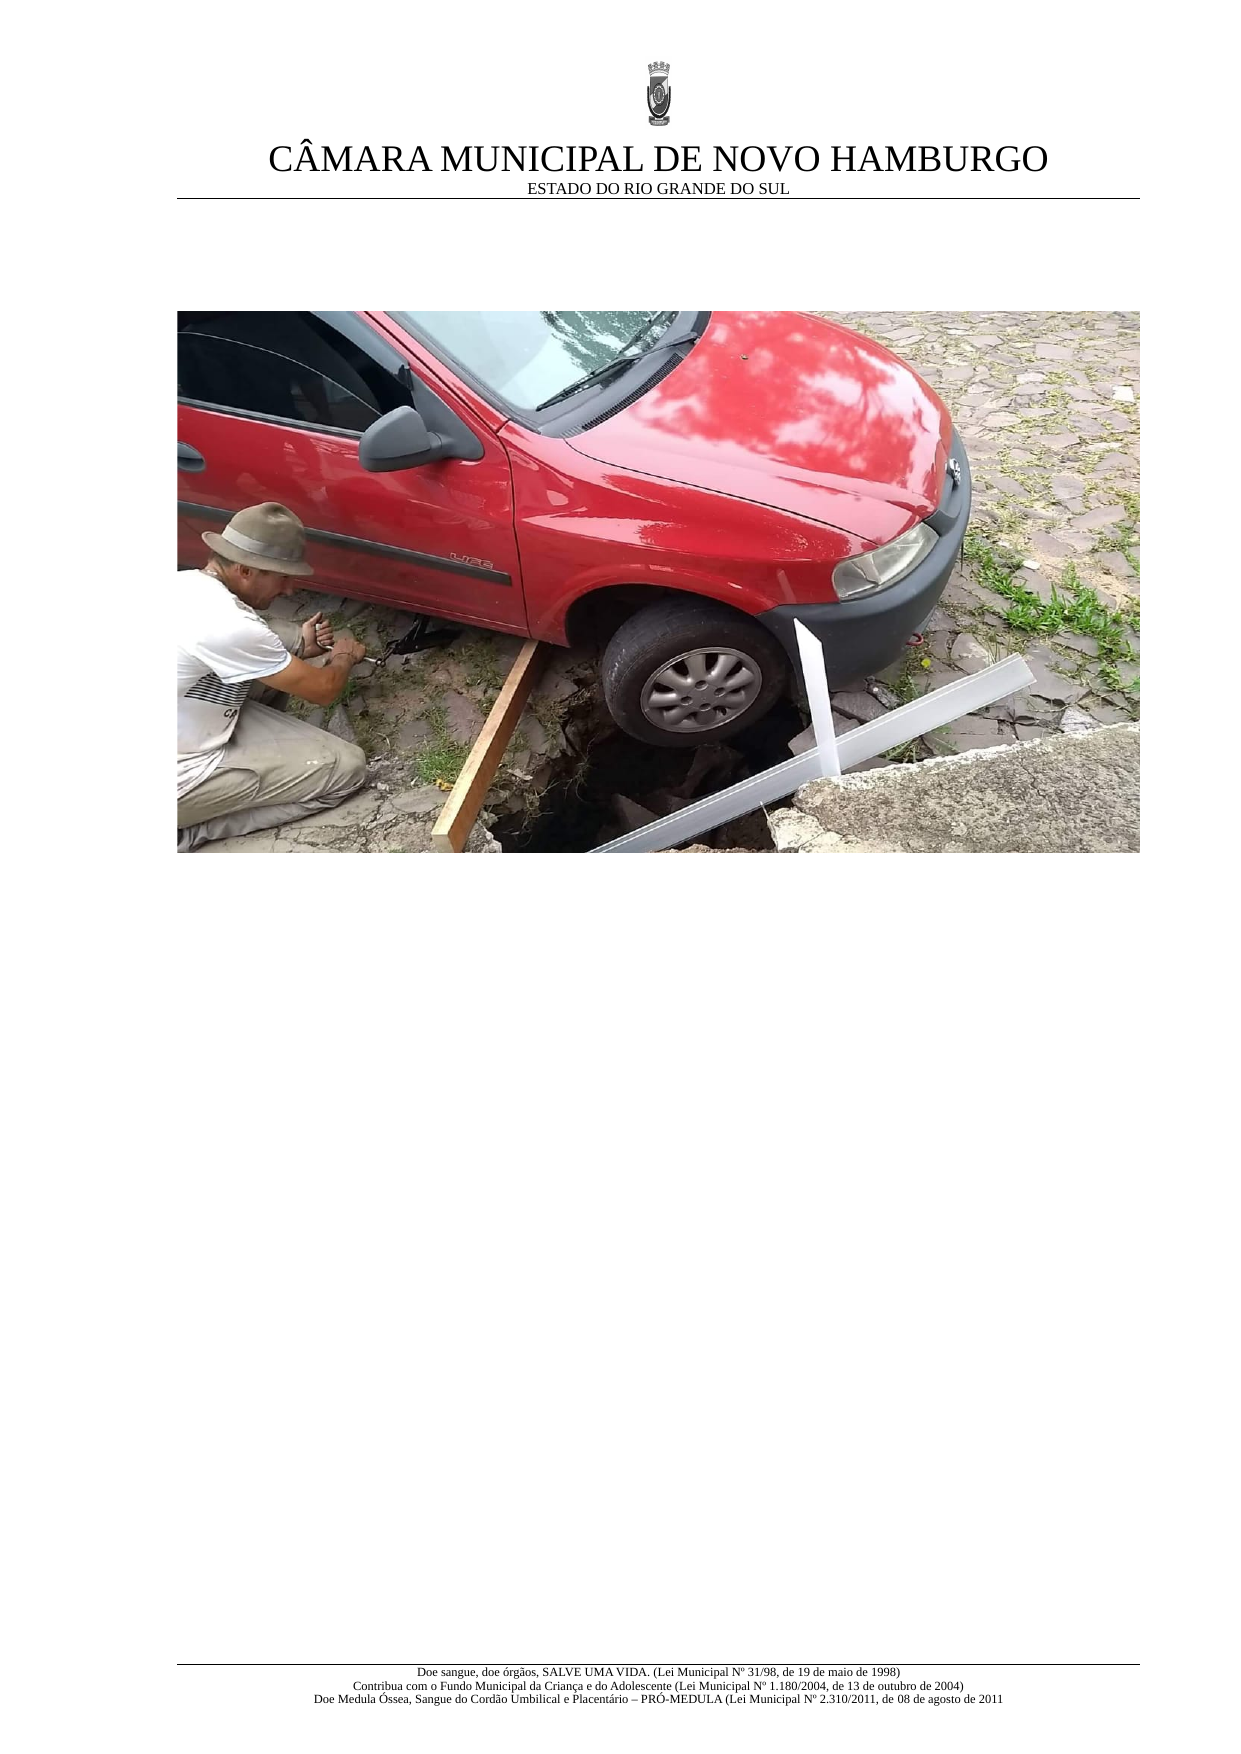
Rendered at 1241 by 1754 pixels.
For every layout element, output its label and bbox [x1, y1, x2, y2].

picture [177, 311, 1140, 853]
